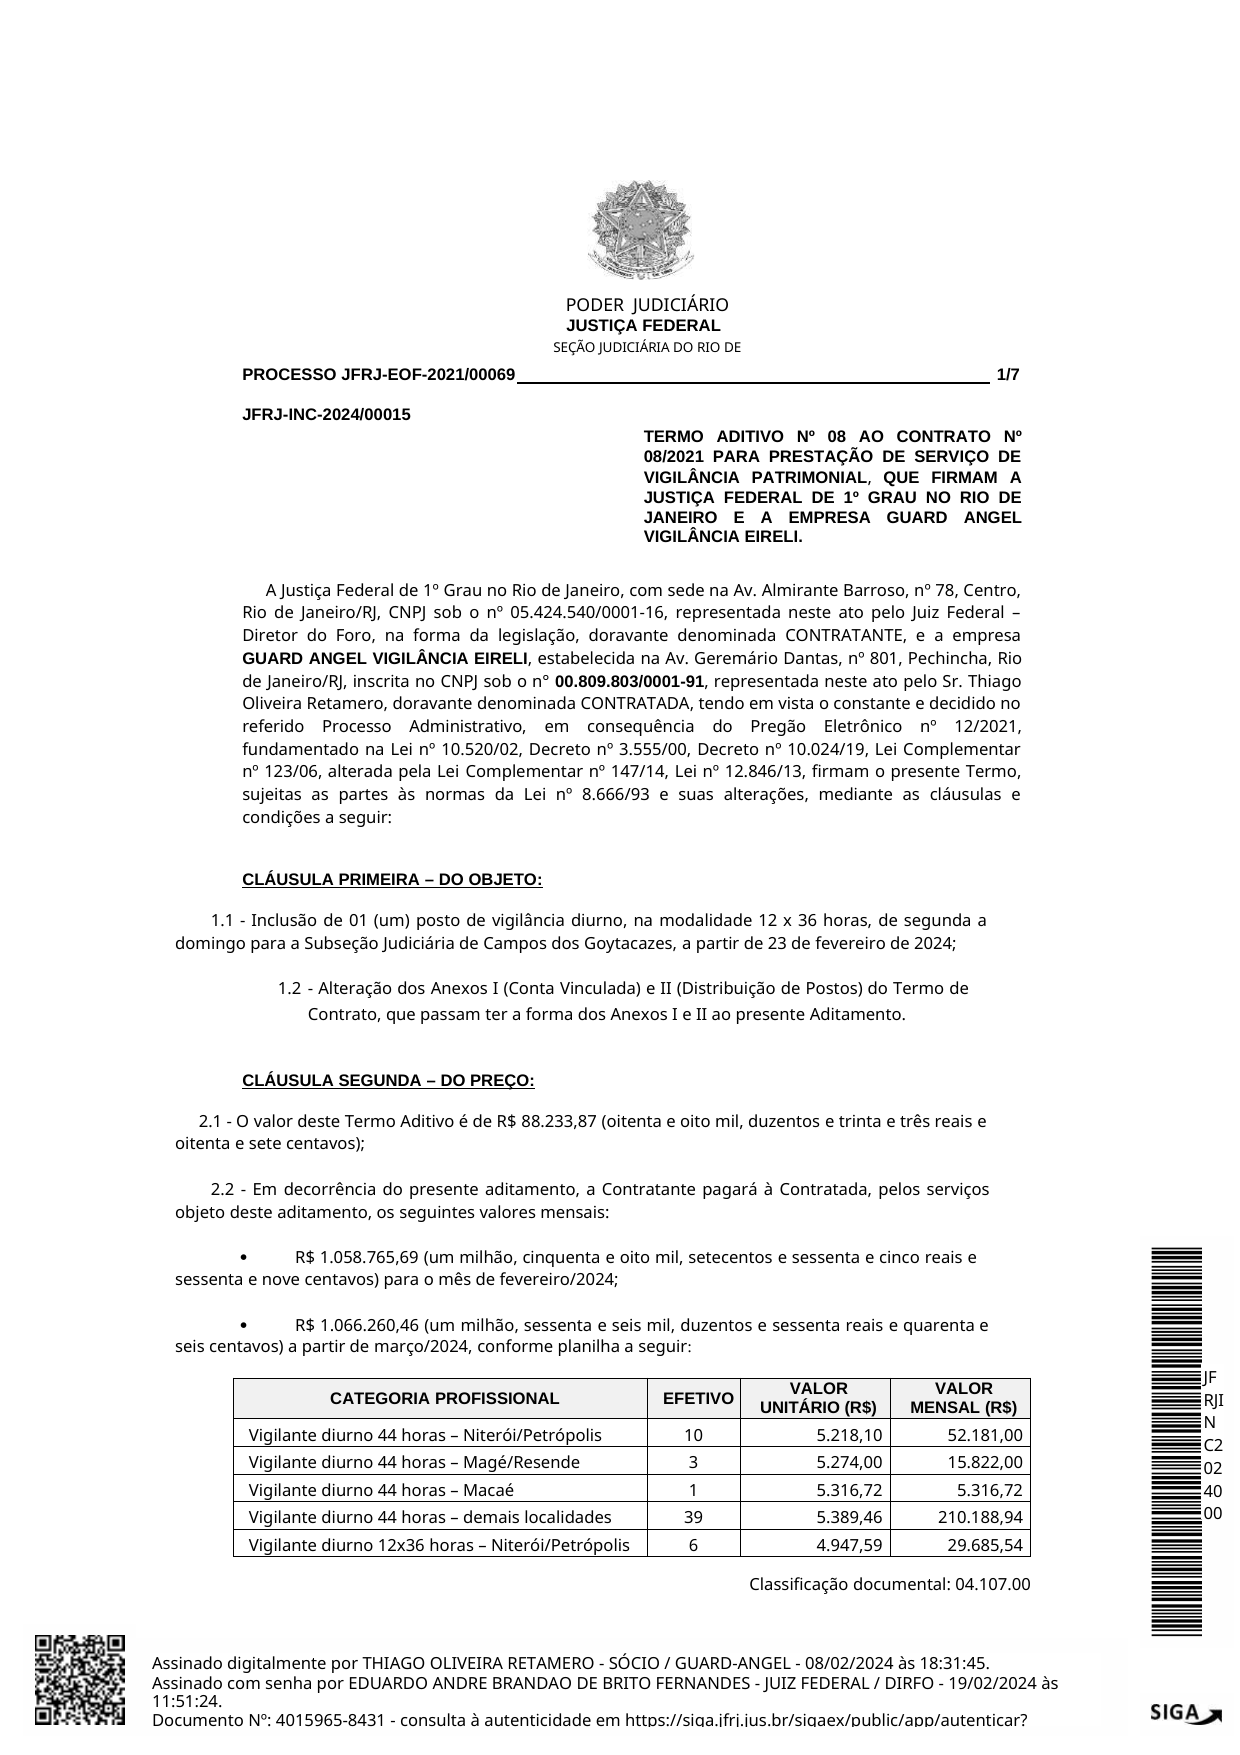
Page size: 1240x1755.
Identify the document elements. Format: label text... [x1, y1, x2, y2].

list - Inclusão de 01 (um) posto de vigilância diurno, na modalidade 12 x 36 horas, de segunda a domingo para a Subseção Judiciária de Campos dos Goytacazes, a partir de 23 de fevereiro de 2024; [175, 908, 1021, 954]
table_cell Vigilante diurno 44 horas – demais localidades [234, 1502, 647, 1529]
table_cell 5.389,46 [741, 1502, 890, 1529]
table_cell 6 [648, 1530, 740, 1556]
table_cell Vigilante diurno 44 horas – Niterói/Petrópolis [234, 1419, 647, 1446]
table_cell 5.316,72 [891, 1475, 1030, 1501]
list - O valor deste Termo Aditivo é de R$ 88.233,87 (oitenta e oito mil, duzentos e trinta e três reais e oitenta e sete centavos); [175, 1109, 1021, 1154]
text A Justiça Federal de 1º Grau no Rio de Janeiro, com sede na Av. Almirante Barroso, nº 78, Centro, Rio de Janeiro/RJ, CNPJ sob o nº 05.424.540/0001-16, representada neste ato pelo Juiz Federal – Diretor do Foro, na forma da legislação, doravante denominada CONTRATANTE, e a empresa GUARD ANGEL VIGILÂNCIA EIRELI, estabelecida na Av. Geremário Dantas, nº 801, Pechincha, Rio de Janeiro/RJ, inscrita no CNPJ sob o n° 00.809.803/0001-91, representada neste ato pelo Sr. Thiago Oliveira Retamero, doravante denominada CONTRATADA, tendo em vista o constante e decidido no referido Processo Administrativo, em consequência do Pregão Eletrônico nº 12/2021, fundamentado na Lei nº 10.520/02, Decreto nº 3.555/00, Decreto nº 10.024/19, Lei Complementar nº 123/06, alterada pela Lei Complementar nº 147/14, Lei nº 12.846/13, firmam o presente Termo, sujeitas as partes às normas da Lei nº 8.666/93 e suas alterações, mediante as cláusulas e condições a seguir: [242, 578, 1022, 828]
table_cell 3 [648, 1447, 740, 1473]
table_cell Vigilante diurno 44 horas – Macaé [234, 1475, 647, 1501]
text TERMO ADITIVO Nº 08 AO CONTRATO Nº 08/2021 PARA PRESTAÇÃO DE SERVIÇO DE VIGILÂNCIA PATRIMONIAL, QUE FIRMAM A JUSTIÇA FEDERAL DE 1º GRAU NO RIO DE JANEIRO E A EMPRESA GUARD ANGEL VIGILÂNCIA EIRELI. [643, 427, 1022, 546]
list R$ 1.058.765,69 (um milhão, cinquenta e oito mil, setecentos e sessenta e cinco reais e sessenta e nove centavos) para o mês de fevereiro/2024; [175, 1245, 1020, 1291]
table_cell 29.685,54 [891, 1530, 1030, 1556]
table_header VALOR UNITÁRIO (R$) [741, 1379, 890, 1418]
list - Em decorrência do presente aditamento, a Contratante pagará à Contratada, pelos serviços objeto deste aditamento, os seguintes valores mensais: [175, 1177, 1021, 1223]
table_cell 5.274,00 [741, 1447, 890, 1473]
table_cell 1 [648, 1475, 740, 1501]
text Classificação documental: 04.107.00 [749, 1572, 1064, 1595]
table_header EFETIVO [648, 1379, 740, 1418]
text CLÁUSULA PRIMEIRA – DO OBJETO: [242, 870, 1064, 889]
text JFRJINC202400015 [1203, 1366, 1224, 1519]
table_cell 39 [648, 1502, 740, 1529]
table_cell Vigilante diurno 12x36 horas – Niterói/Petrópolis [234, 1530, 647, 1556]
list - Alteração dos Anexos I (Conta Vinculada) e II (Distribuição de Postos) do Termo de Contrato, que passam ter a forma dos Anexos I e II ao presente Aditamento. [278, 977, 1021, 1026]
list R$ 1.066.260,46 (um milhão, sessenta e seis mil, duzentos e sessenta reais e quarenta e seis centavos) a partir de março/2024, conforme planilha a seguir: [175, 1313, 1022, 1358]
subtitle JFRJ-INC-2024/00015 [242, 404, 414, 423]
table_cell 15.822,00 [891, 1447, 1030, 1473]
table_cell 4.947,59 [741, 1530, 890, 1556]
table_cell 5.316,72 [741, 1475, 890, 1501]
table_cell 10 [648, 1419, 740, 1446]
text CLÁUSULA SEGUNDA – DO PREÇO: [242, 1071, 1064, 1090]
table_cell Vigilante diurno 44 horas – Magé/Resende [234, 1447, 647, 1473]
table_cell 5.218,10 [741, 1419, 890, 1446]
table_header CATEGORIA PROFISSIONAL [234, 1379, 647, 1418]
table_header VALOR MENSAL (R$) [891, 1379, 1030, 1418]
table_cell 52.181,00 [891, 1419, 1030, 1446]
table_cell 210.188,94 [891, 1502, 1030, 1529]
